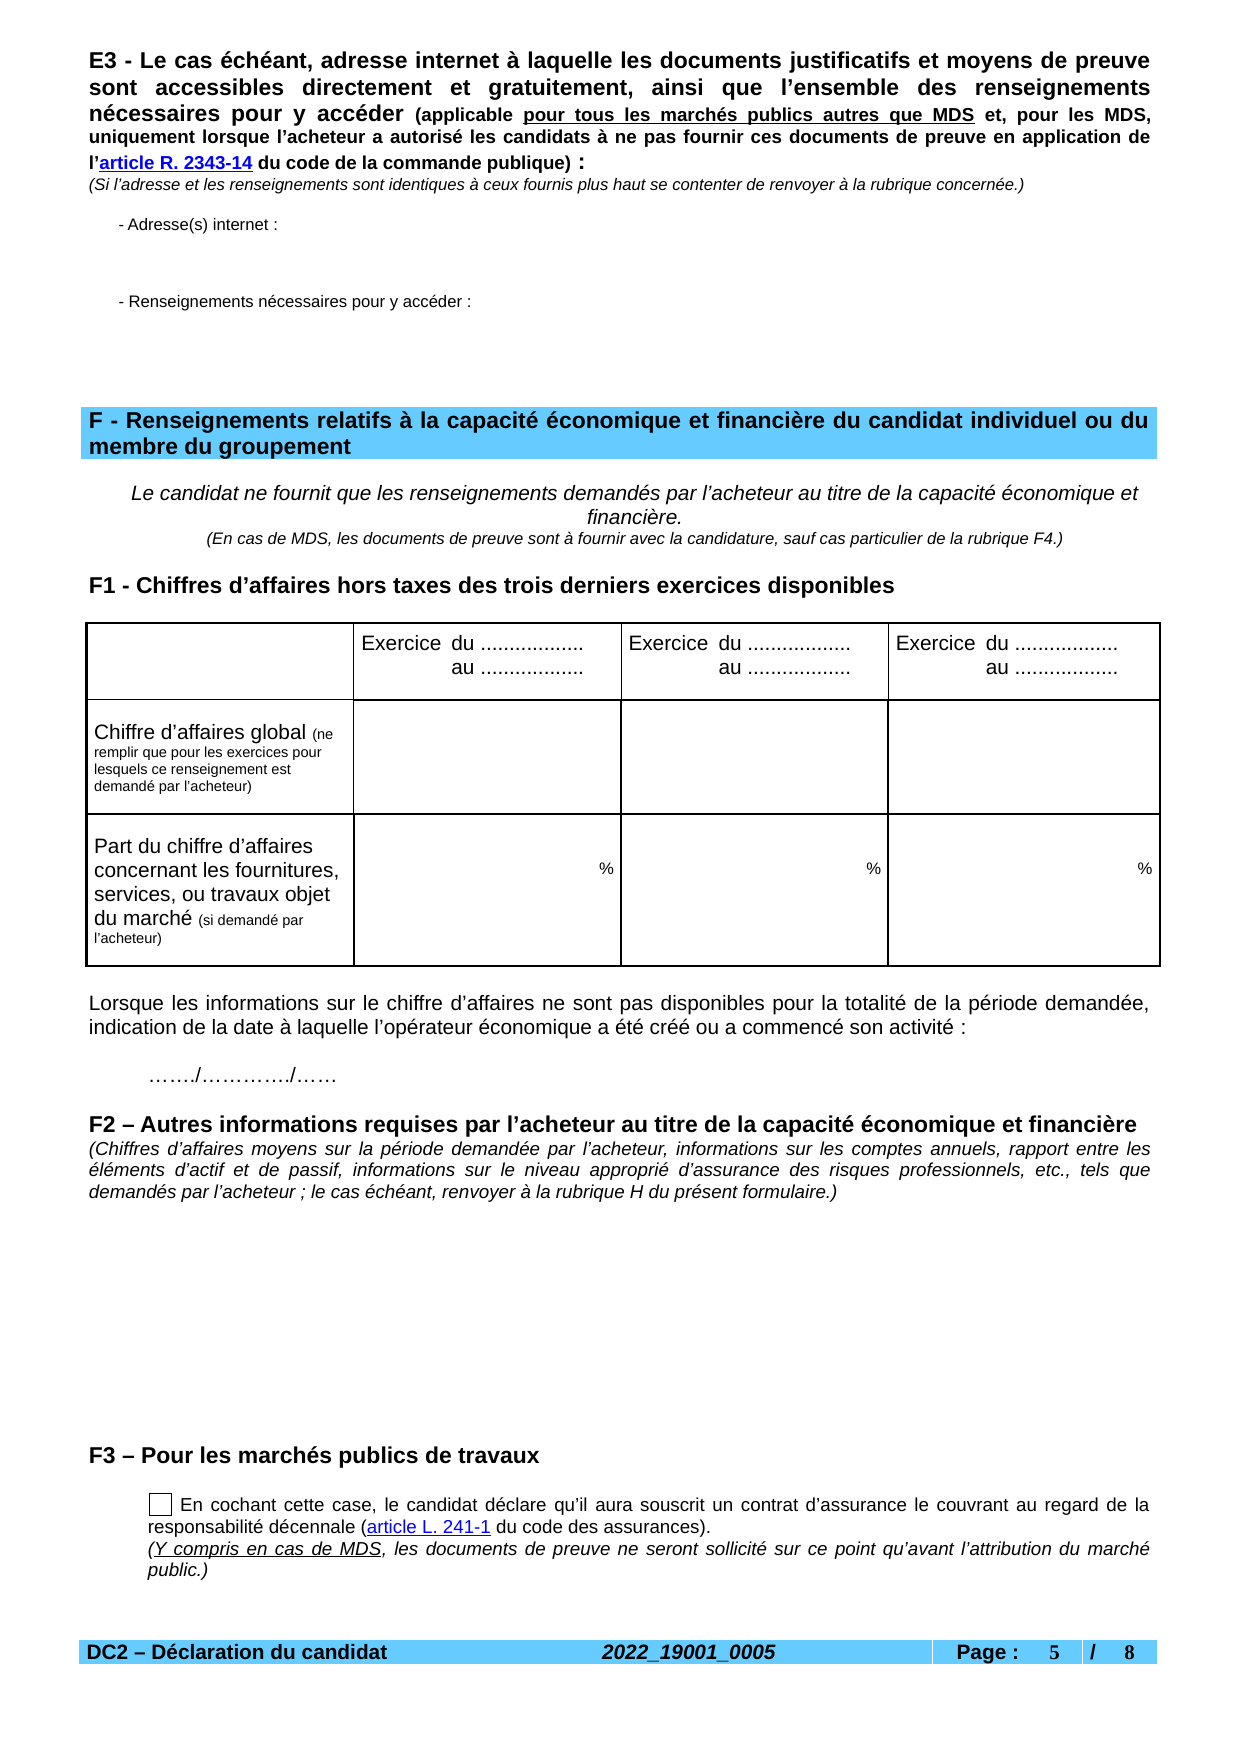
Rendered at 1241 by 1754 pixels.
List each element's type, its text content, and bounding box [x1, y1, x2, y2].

table_cell % [622, 815, 887, 965]
text - Adresse(s) internet : [118, 215, 1152, 234]
text F2 – Autres informations requises par l’acheteur au titre de la capacité économique et financière [89, 1111, 1152, 1137]
table_cell % [355, 815, 620, 965]
table_cell [889, 701, 1159, 813]
text E3 - Le cas échéant, adresse internet à laquelle les documents justificatifs et moyens de preuve sont accessibles directement et gratuitement, ainsi que l’ensemble des renseignements nécessaires pour y accéder (applicable pour tous les marchés publics autres que MDS et, pour les MDS, uniquement lorsque l’acheteur a autorisé les candidats à ne pas fournir ces documents de preuve en application de l’article R. 2343-14 du code de la commande publique) : [89, 47, 1152, 174]
text (Chiffres d’affaires moyens sur la période demandée par l’acheteur, informations sur les comptes annuels, rapport entre les éléments d’actif et de passif, informations sur le niveau approprié d’assurance des risques professionnels, etc., tels que demandés par l’acheteur ; le cas échéant, renvoyer à la rubrique H du présent formulaire.) [89, 1137, 1152, 1202]
text En cochant cette case, le candidat déclare qu’il aura souscrit un contrat d’assurance le couvrant au regard de la responsabilité décennale (article L. 241-1 du code des assurances). [148, 1492, 1152, 1538]
table_cell [622, 701, 887, 813]
text F3 – Pour les marchés publics de travaux [89, 1442, 1152, 1468]
text (Si l’adresse et les renseignements sont identiques à ceux fournis plus haut se contenter de renvoyer à la rubrique concernée.) [89, 174, 1152, 193]
table_header Exercice du .................. au .................. [622, 624, 888, 699]
table_cell % [889, 815, 1159, 965]
text Lorsque les informations sur le chiffre d’affaires ne sont pas disponibles pour la totalité de la période demandée, indication de la date à laquelle l’opérateur économique a été créé ou a commencé son activité : [89, 991, 1152, 1039]
table_header [88, 624, 353, 699]
table_cell Chiffre d’affaires global (ne remplir que pour les exercices pour lesquels ce renseignement est demandé par l’acheteur) [88, 700, 353, 813]
text F1 - Chiffres d’affaires hors taxes des trois derniers exercices disponibles [89, 572, 1152, 598]
table_header Exercice du .................. au .................. [889, 624, 1159, 699]
table_cell [354, 701, 620, 813]
table_header Exercice du .................. au .................. [354, 624, 621, 699]
text ……./…………./…… [148, 1063, 1152, 1087]
text Le candidat ne fournit que les renseignements demandés par l’acheteur au titre de la capacité économique et financière. (En cas de MDS, les documents de preuve sont à fournir avec la candidature, sauf cas particulier de la rubrique F4.) [118, 481, 1152, 548]
text - Renseignements nécessaires pour y accéder : [118, 292, 1152, 311]
table_header F - Renseignements relatifs à la capacité économique et financière du candidat individuel ou du membre du groupement [81, 407, 1157, 459]
text (Y compris en cas de MDS, les documents de preuve ne seront sollicité sur ce point qu’avant l’attribution du marché public.) [148, 1538, 1152, 1581]
table_cell Part du chiffre d’affaires concernant les fournitures, services, ou travaux objet du marché (si demandé par l’acheteur) [88, 815, 353, 965]
